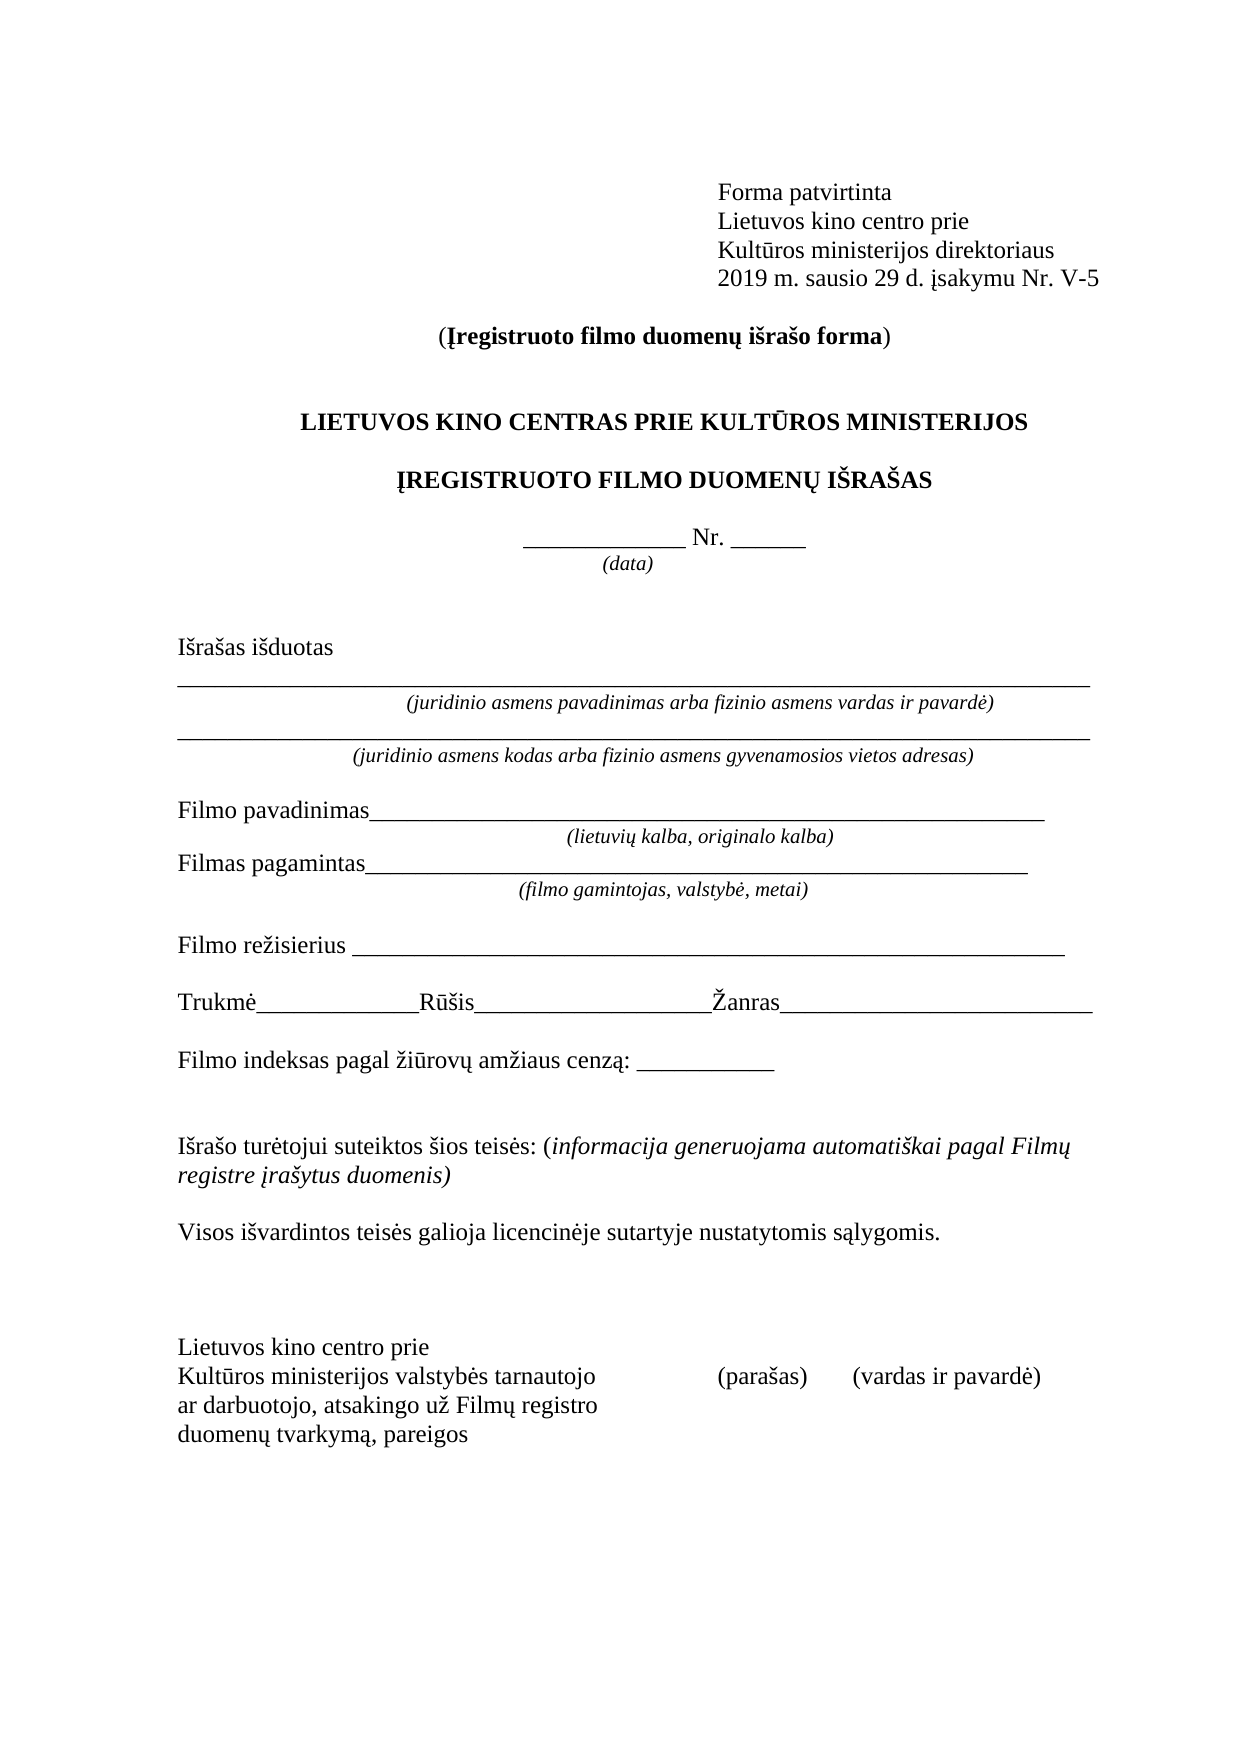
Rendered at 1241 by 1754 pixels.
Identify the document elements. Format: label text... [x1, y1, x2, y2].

text (data) [177, 551, 1152, 575]
text Trukmė_____________Rūšis___________________Žanras_________________________ [177, 987, 1152, 1016]
text Kultūros ministerijos valstybės tarnautojo (parašas) (vardas ir pavardė) [177, 1361, 1152, 1390]
text Išrašas išduotas [177, 632, 1152, 661]
text _________________________________________________________________________ [177, 661, 1152, 690]
text Filmo režisierius _________________________________________________________ [177, 930, 1152, 959]
text (lietuvių kalba, originalo kalba) [177, 824, 1152, 848]
text Filmo indeksas pagal žiūrovų amžiaus cenzą: ___________ [177, 1045, 1152, 1074]
text (juridinio asmens pavadinimas arba fizinio asmens vardas ir pavardė) [177, 690, 1152, 714]
text 2019 m. sausio 29 d. įsakymu Nr. V-5 [582, 263, 1152, 292]
text _________________________________________________________________________ [177, 714, 1152, 743]
text Kultūros ministerijos direktoriaus [582, 235, 1152, 263]
text ĮREGISTRUOTO FILMO DUOMENŲ IŠRAŠAS [177, 465, 1152, 493]
text (Įregistruoto filmo duomenų išrašo forma) [177, 321, 1152, 350]
text Lietuvos kino centro prie [177, 1332, 1152, 1361]
text Išrašo turėtojui suteiktos šios teisės: (informacija generuojama automatiškai pagal Filmų registre įrašytus duomenis) [177, 1131, 1152, 1189]
text Filmas pagamintas_____________________________________________________ [177, 848, 1152, 877]
text Forma patvirtinta [582, 177, 1152, 206]
text Filmo pavadinimas______________________________________________________ [177, 796, 1152, 824]
text duomenų tvarkymą, pareigos [177, 1419, 1152, 1447]
text (juridinio asmens kodas arba fizinio asmens gyvenamosios vietos adresas) [177, 743, 1152, 767]
text _____________ Nr. ______ [177, 522, 1152, 551]
text Visos išvardintos teisės galioja licencinėje sutartyje nustatytomis sąlygomis. [177, 1217, 1152, 1246]
text ar darbuotojo, atsakingo už Filmų registro [177, 1390, 1152, 1419]
text LIETUVOS KINO CENTRAS PRIE KULTŪROS MINISTERIJOS [177, 407, 1152, 436]
text (filmo gamintojas, valstybė, metai) [177, 877, 1152, 901]
text Lietuvos kino centro prie [417, 206, 1152, 235]
